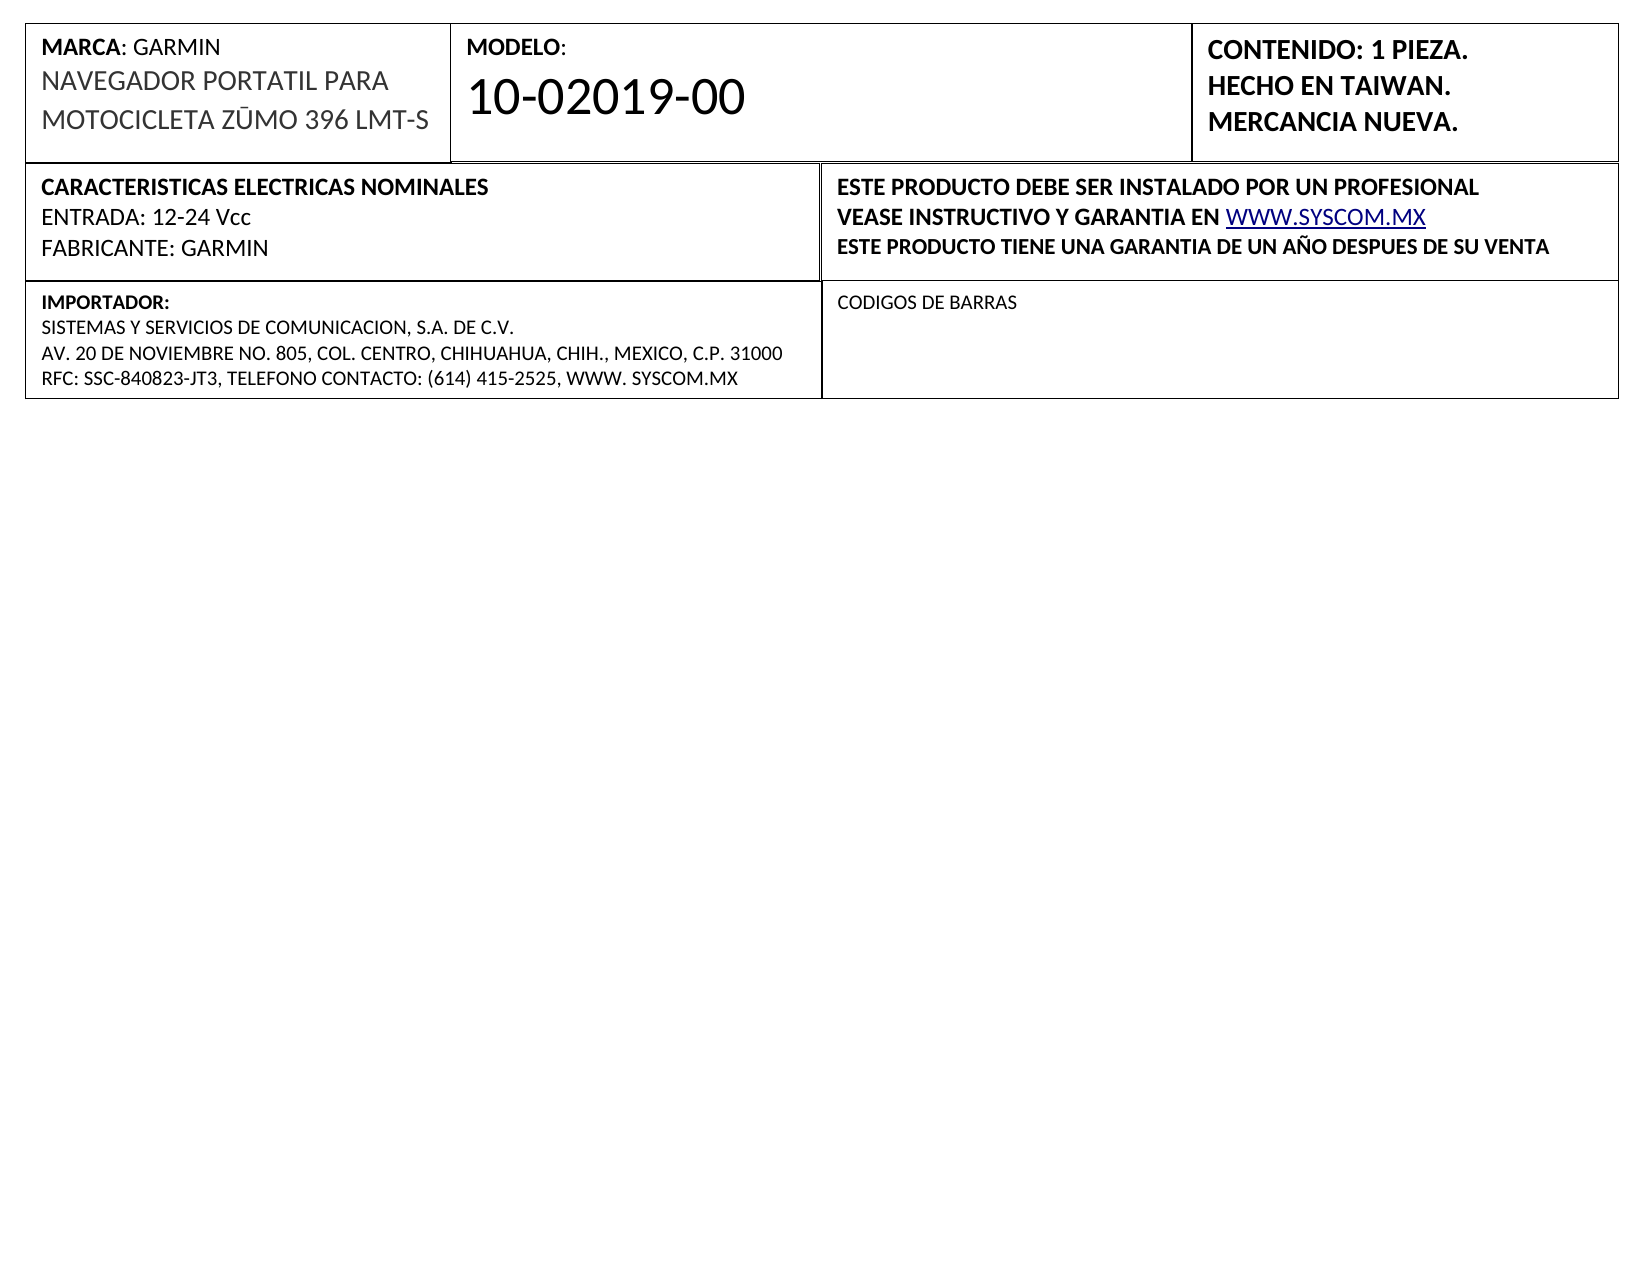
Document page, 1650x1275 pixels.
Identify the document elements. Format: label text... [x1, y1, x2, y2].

text 10-02019-00 [466, 62, 1176, 128]
text SISTEMAS Y SERVICIOS DE COMUNICACION, S.A. DE C.V. [41, 314, 807, 340]
subtitle NAVEGADOR PORTATIL PARA MOTOCICLETA ZŪMO 396 LMT-S [41, 62, 436, 137]
text IMPORTADOR: [41, 289, 807, 314]
text AV. 20 DE NOVIEMBRE NO. 805, COL. CENTRO, CHIHUAHUA, CHIH., MEXICO, C.P. 31000 [41, 340, 807, 365]
text CODIGOS DE BARRAS [837, 289, 1603, 314]
text VEASE INSTRUCTIVO Y GARANTIA EN WWW.SYSCOM.MX [837, 202, 1603, 232]
text MODELO: [466, 31, 1176, 62]
text FABRICANTE: GARMIN [41, 232, 804, 263]
text ESTE PRODUCTO TIENE UNA GARANTIA DE UN AÑO DESPUES DE SU VENTA [837, 232, 1603, 260]
text ENTRADA: 12-24 Vcc [41, 202, 804, 232]
text CONTENIDO: 1 PIEZA. [1208, 31, 1603, 67]
text RFC: SSC-840823-JT3, TELEFONO CONTACTO: (614) 415-2525, WWW. SYSCOM.MX [41, 365, 807, 391]
text HECHO EN TAIWAN. [1208, 67, 1603, 103]
text CARACTERISTICAS ELECTRICAS NOMINALES [41, 171, 804, 202]
text ESTE PRODUCTO DEBE SER INSTALADO POR UN PROFESIONAL [837, 171, 1603, 202]
text MARCA: GARMIN [41, 32, 436, 62]
text MERCANCIA NUEVA. [1208, 103, 1603, 138]
